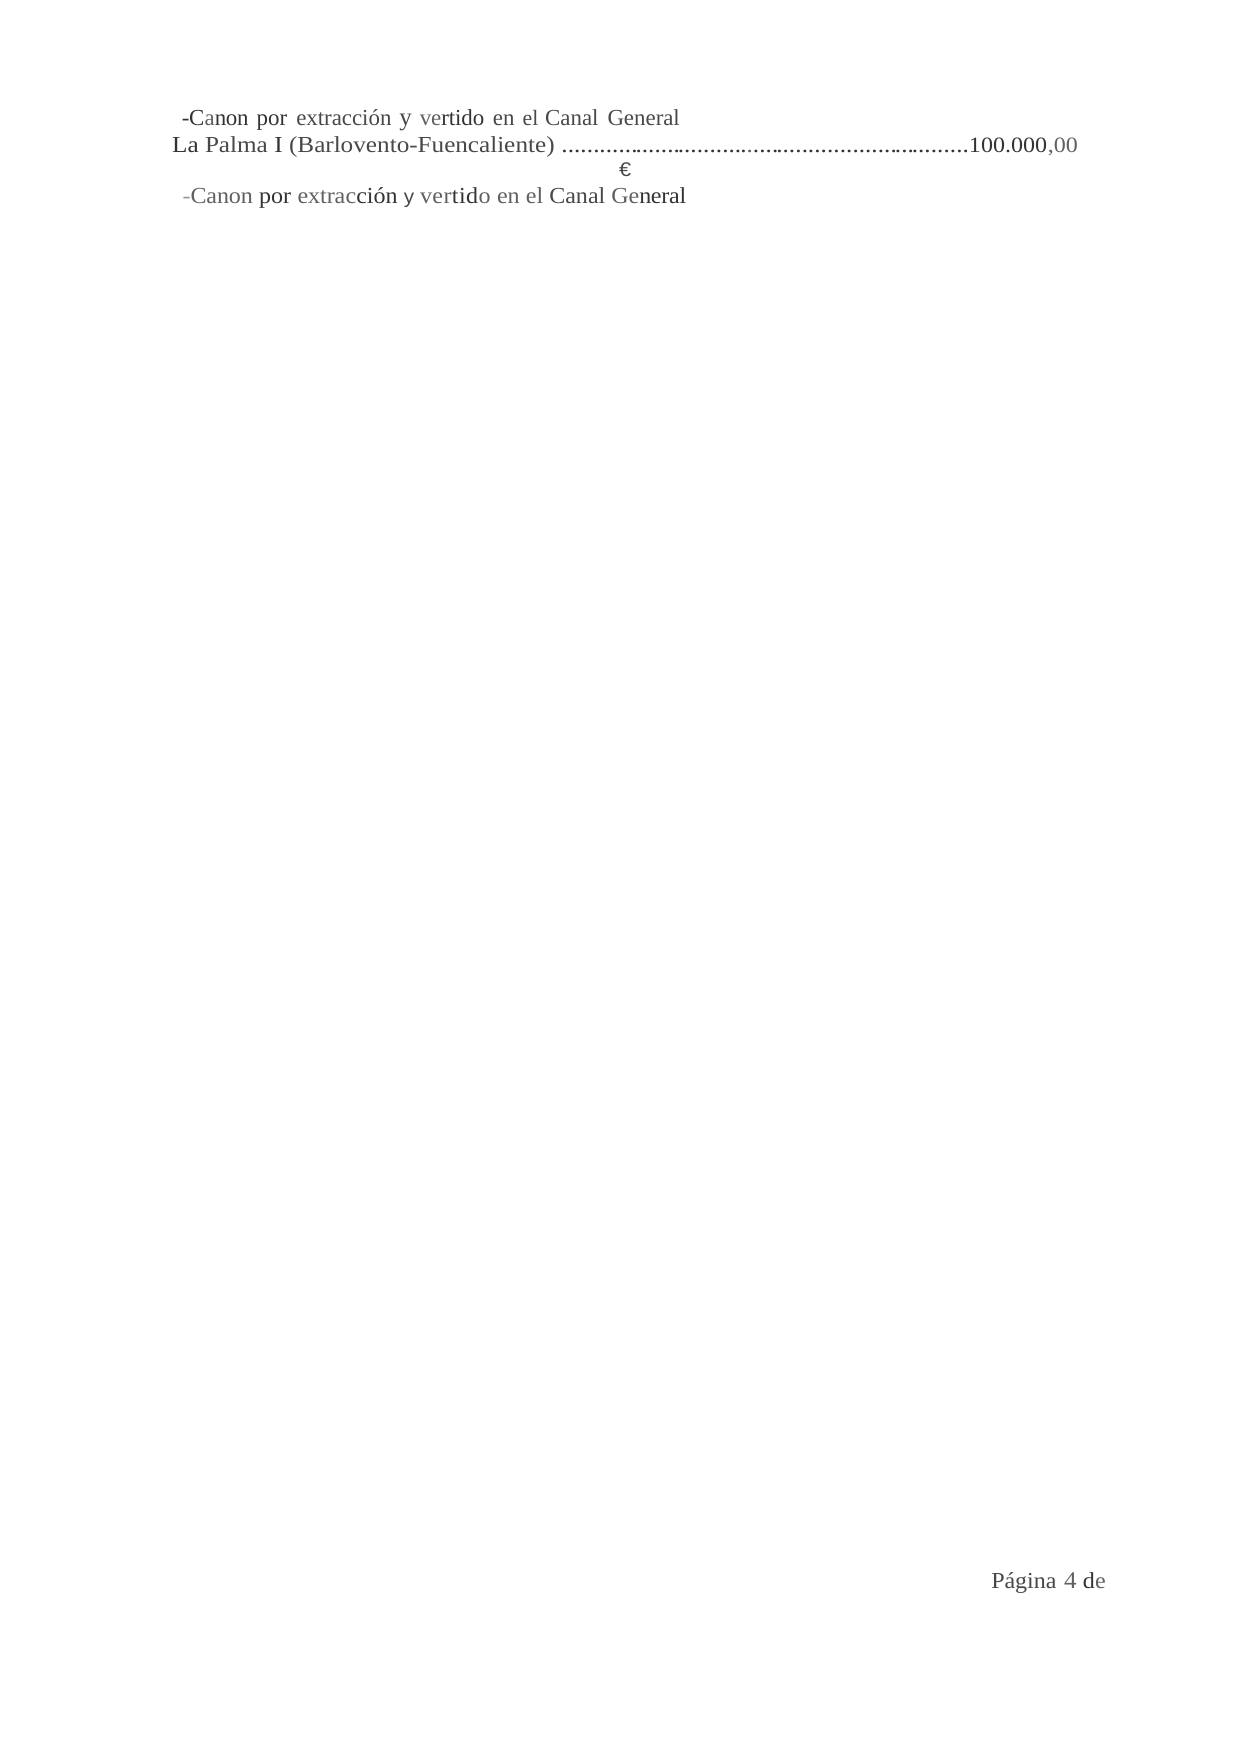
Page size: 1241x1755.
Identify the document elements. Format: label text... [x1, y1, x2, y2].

text La Palma I (Barlovento-Fuencaliente) ..................................................................100.000,00 € [167, 132, 1083, 181]
text -Canon por extracción y vertido en el Canal General [182, 102, 1136, 131]
text -Canon por extracción y vertido en el Canal General [182, 183, 1136, 209]
